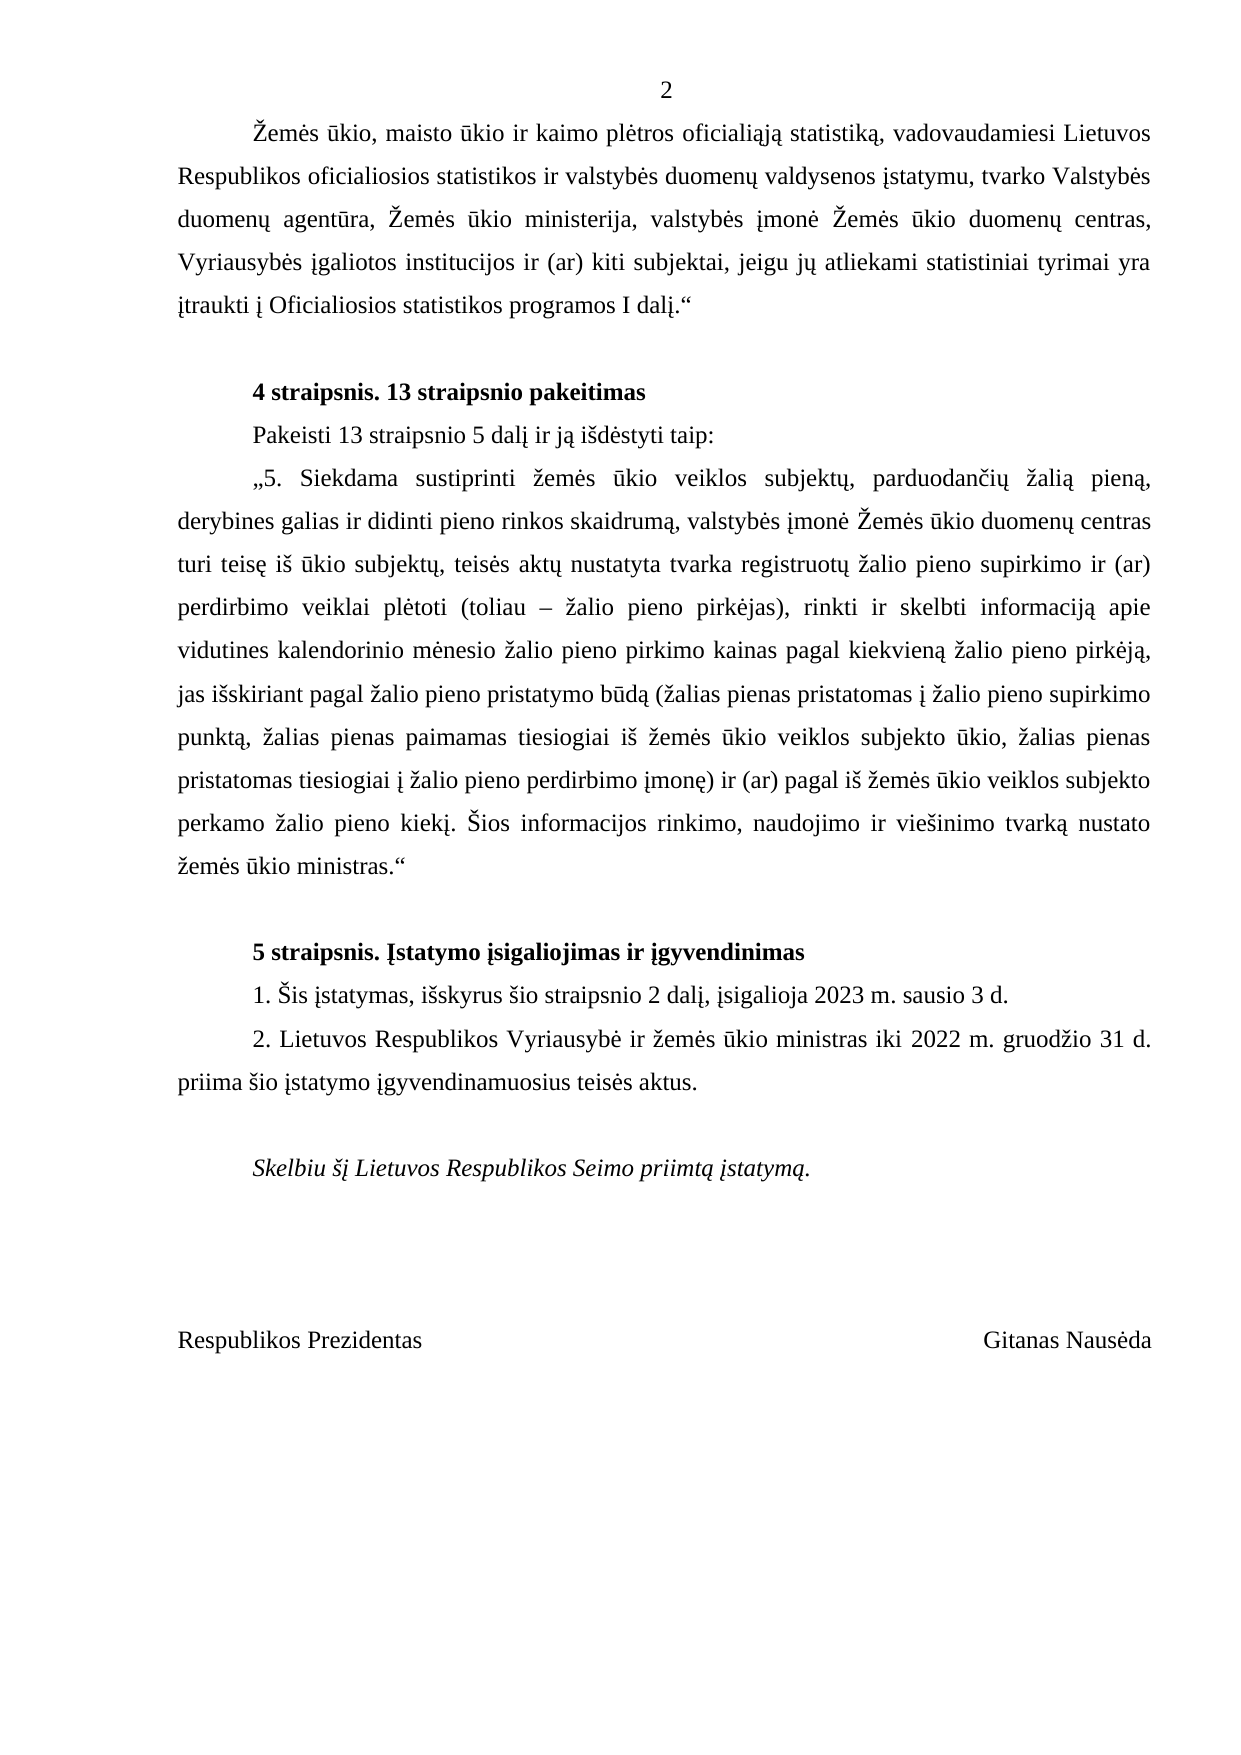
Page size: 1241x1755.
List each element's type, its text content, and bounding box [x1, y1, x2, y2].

text 4 straipsnis. 13 straipsnio pakeitimas [177, 377, 1152, 406]
text „5. Siekdama sustiprinti žemės ūkio veiklos subjektų, parduodančių žalią pieną, derybines galias ir didinti pieno rinkos skaidrumą, valstybės įmonė Žemės ūkio duomenų centras turi teisę iš ūkio subjektų, teisės aktų nustatyta tvarka registruotų žalio pieno supirkimo ir (ar) perdirbimo veiklai plėtoti (toliau – žalio pieno pirkėjas), rinkti ir skelbti informaciją apie vidutines kalendorinio mėnesio žalio pieno pirkimo kainas pagal kiekvieną žalio pieno pirkėją, jas išskiriant pagal žalio pieno pristatymo būdą (žalias pienas pristatomas į žalio pieno supirkimo punktą, žalias pienas paimamas tiesiogiai iš žemės ūkio veiklos subjekto ūkio, žalias pienas pristatomas tiesiogiai į žalio pieno perdirbimo įmonę) ir (ar) pagal iš žemės ūkio veiklos subjekto perkamo žalio pieno kiekį. Šios informacijos rinkimo, naudojimo ir viešinimo tvarką nustato žemės ūkio ministras.“ [177, 463, 1152, 880]
text Pakeisti 13 straipsnio 5 dalį ir ją išdėstyti taip: [177, 420, 1152, 449]
text 2. Lietuvos Respublikos Vyriausybė ir žemės ūkio ministras iki 2022 m. gruodžio 31 d. priima šio įstatymo įgyvendinamuosius teisės aktus. [177, 1024, 1152, 1096]
text 5 straipsnis. Įstatymo įsigaliojimas ir įgyvendinimas [177, 937, 1152, 966]
text Respublikos Prezidentas Gitanas Nausėda [177, 1326, 1152, 1354]
text Žemės ūkio, maisto ūkio ir kaimo plėtros oficialiąją statistiką, vadovaudamiesi Lietuvos Respublikos oficialiosios statistikos ir valstybės duomenų valdysenos įstatymu, tvarko Valstybės duomenų agentūra, Žemės ūkio ministerija, valstybės įmonė Žemės ūkio duomenų centras, Vyriausybės įgaliotos institucijos ir (ar) kiti subjektai, jeigu jų atliekami statistiniai tyrimai yra įtraukti į Oficialiosios statistikos programos I dalį.“ [177, 118, 1152, 319]
text Skelbiu šį Lietuvos Respublikos Seimo priimtą įstatymą. [177, 1153, 1152, 1182]
text 1. Šis įstatymas, išskyrus šio straipsnio 2 dalį, įsigalioja 2023 m. sausio 3 d. [177, 981, 1152, 1009]
